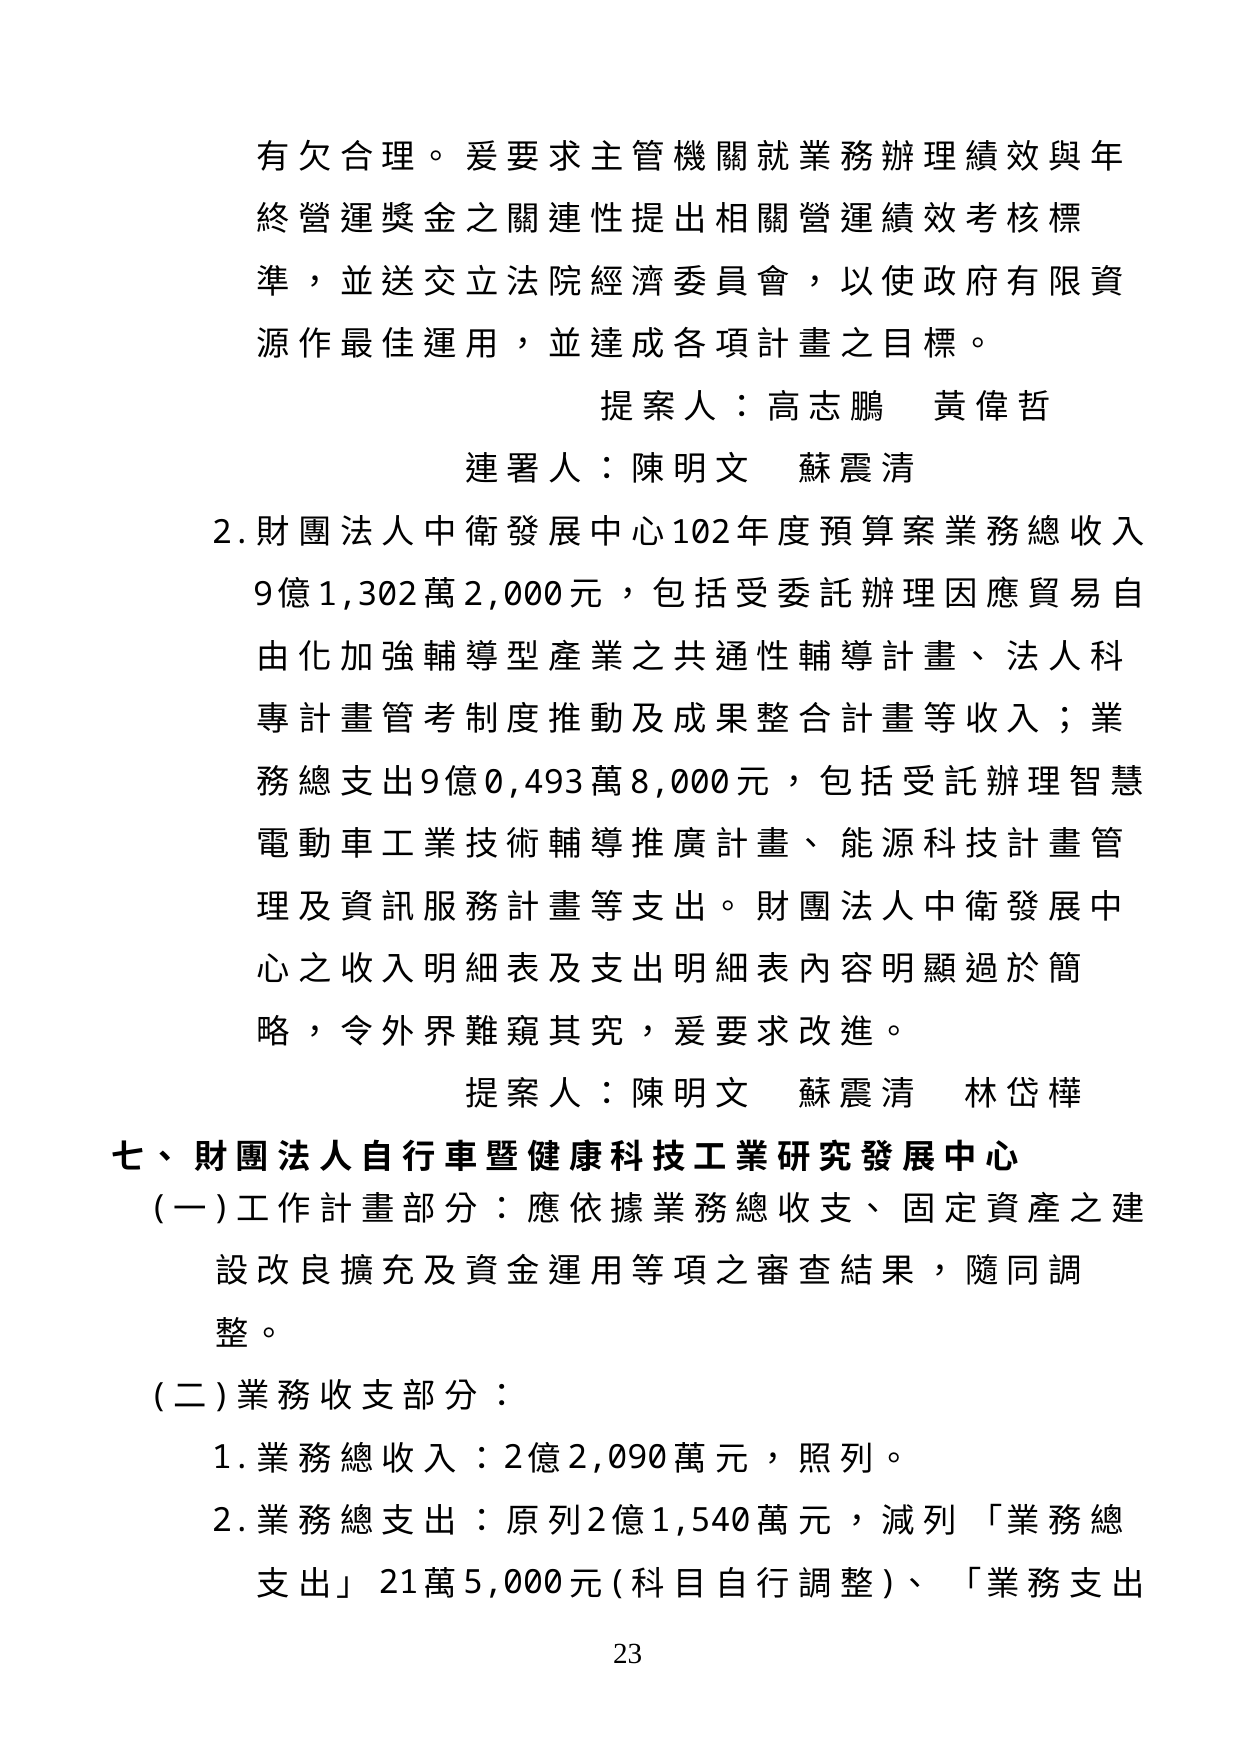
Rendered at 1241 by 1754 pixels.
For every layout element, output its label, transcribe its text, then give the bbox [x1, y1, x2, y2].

text 提案人：陳明文 蘇震清 林岱樺 [453, 1050, 1131, 1112]
text 連署人：陳明文 蘇震清 [453, 425, 1131, 487]
text 提案人：高志鵬 黃偉哲 [591, 362, 1131, 425]
text 七、財團法人自行車暨健康科技工業研究發展中心 [107, 1112, 1148, 1175]
text 2.財團法人中衛發展中心102年度預算案業務總收入9億1,302萬2,000元，包括受委託辦理因應貿易自由化加強輔導型產業之共通性輔導計畫、法人科專計畫管考制度推動及成果整合計畫等收入；業務總支出9億0,493萬8,000元，包括受託辦理智慧電動車工業技術輔導推廣計畫、能源科技計畫管理及資訊服務計畫等支出。財團法人中衛發展中心之收入明細表及支出明細表內容明顯過於簡略，令外界難窺其究，爰要求改進。 [210, 487, 1148, 1050]
text 1.業務總收入：2億2,090萬元，照列。 [210, 1425, 1148, 1487]
text (二)業務收支部分： [141, 1362, 1148, 1425]
text 2.業務總支出：原列2億1,540萬元，減列「業務總支出」21萬5,000元(科目自行調整)、「業務支出－ [210, 1487, 1148, 1612]
text 有欠合理。爰要求主管機關就業務辦理績效與年終營運獎金之關連性提出相關營運績效考核標準，並送交立法院經濟委員會，以使政府有限資源作最佳運用，並達成各項計畫之目標。 [210, 112, 1148, 362]
text (一)工作計畫部分：應依據業務總收支、固定資產之建設改良擴充及資金運用等項之審查結果，隨同調整。 [141, 1175, 1148, 1362]
